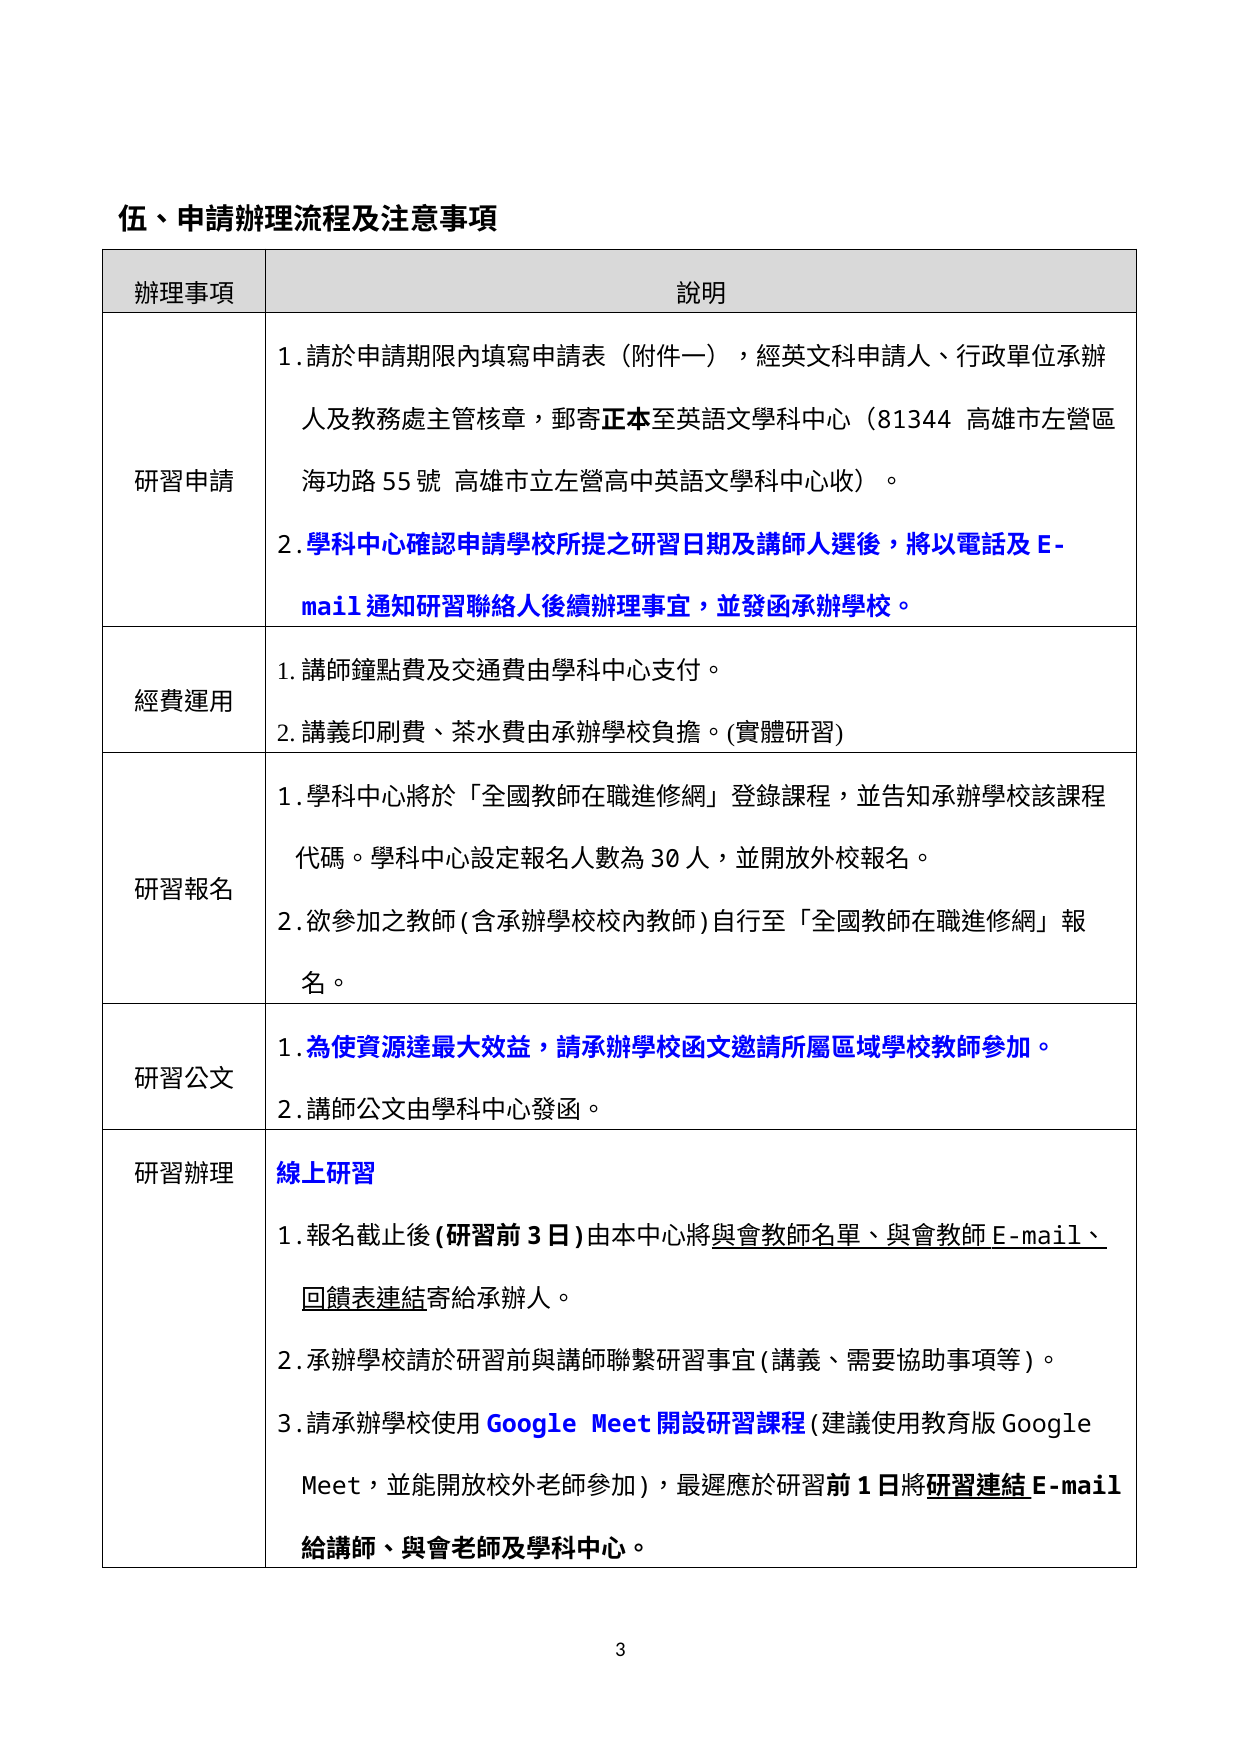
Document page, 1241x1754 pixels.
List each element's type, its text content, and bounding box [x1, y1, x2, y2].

table_cell 研習辦理 [103, 1130, 265, 1567]
table_cell 1.學科中心將於「全國教師在職進修網」登錄課程，並告知承辦學校該課程 代碼。學科中心設定報名人數為30人，並開放外校報名。 2.欲參加之教師(含承辦學校校內教師)自行至「全國教師在職進修網」報名。 [266, 753, 1136, 1003]
table_cell 研習報名 [103, 753, 265, 1003]
table_cell 經費運用 [103, 627, 265, 752]
table_cell 1.請於申請期限內填寫申請表（附件一），經英文科申請人、行政單位承辦人及教務處主管核章，郵寄正本至英語文學科中心（81344 高雄市左營區海功路55號 高雄市立左營高中英語文學科中心收）。 2.學科中心確認申請學校所提之研習日期及講師人選後，將以電話及E-mail通知研習聯絡人後續辦理事宜，並發函承辦學校。 [266, 313, 1136, 626]
text 伍、申請辦理流程及注意事項 [118, 175, 1122, 237]
table_cell 研習申請 [103, 313, 265, 626]
table_header 辦理事項 [103, 250, 265, 312]
table_cell 1.為使資源達最大效益，請承辦學校函文邀請所屬區域學校教師參加。 2.講師公文由學科中心發函。 [266, 1004, 1136, 1129]
table_cell 研習公文 [103, 1004, 265, 1129]
table_cell 線上研習 1.報名截止後(研習前3日)由本中心將與會教師名單、與會教師E-mail、回饋表連結寄給承辦人。 2.承辦學校請於研習前與講師聯繫研習事宜(講義、需要協助事項等)。 3.請承辦學校使用Google Meet開設研習課程(建議使用教育版Google Meet，並能開放校外老師參加)，最遲應於研習前1日將研習連結E-mail給講師、與會老師及學科中心。 [266, 1130, 1136, 1567]
table_header 說明 [266, 250, 1136, 312]
table_cell 1. 講師鐘點費及交通費由學科中心支付。 2. 講義印刷費、茶水費由承辦學校負擔。(實體研習) [266, 627, 1136, 752]
